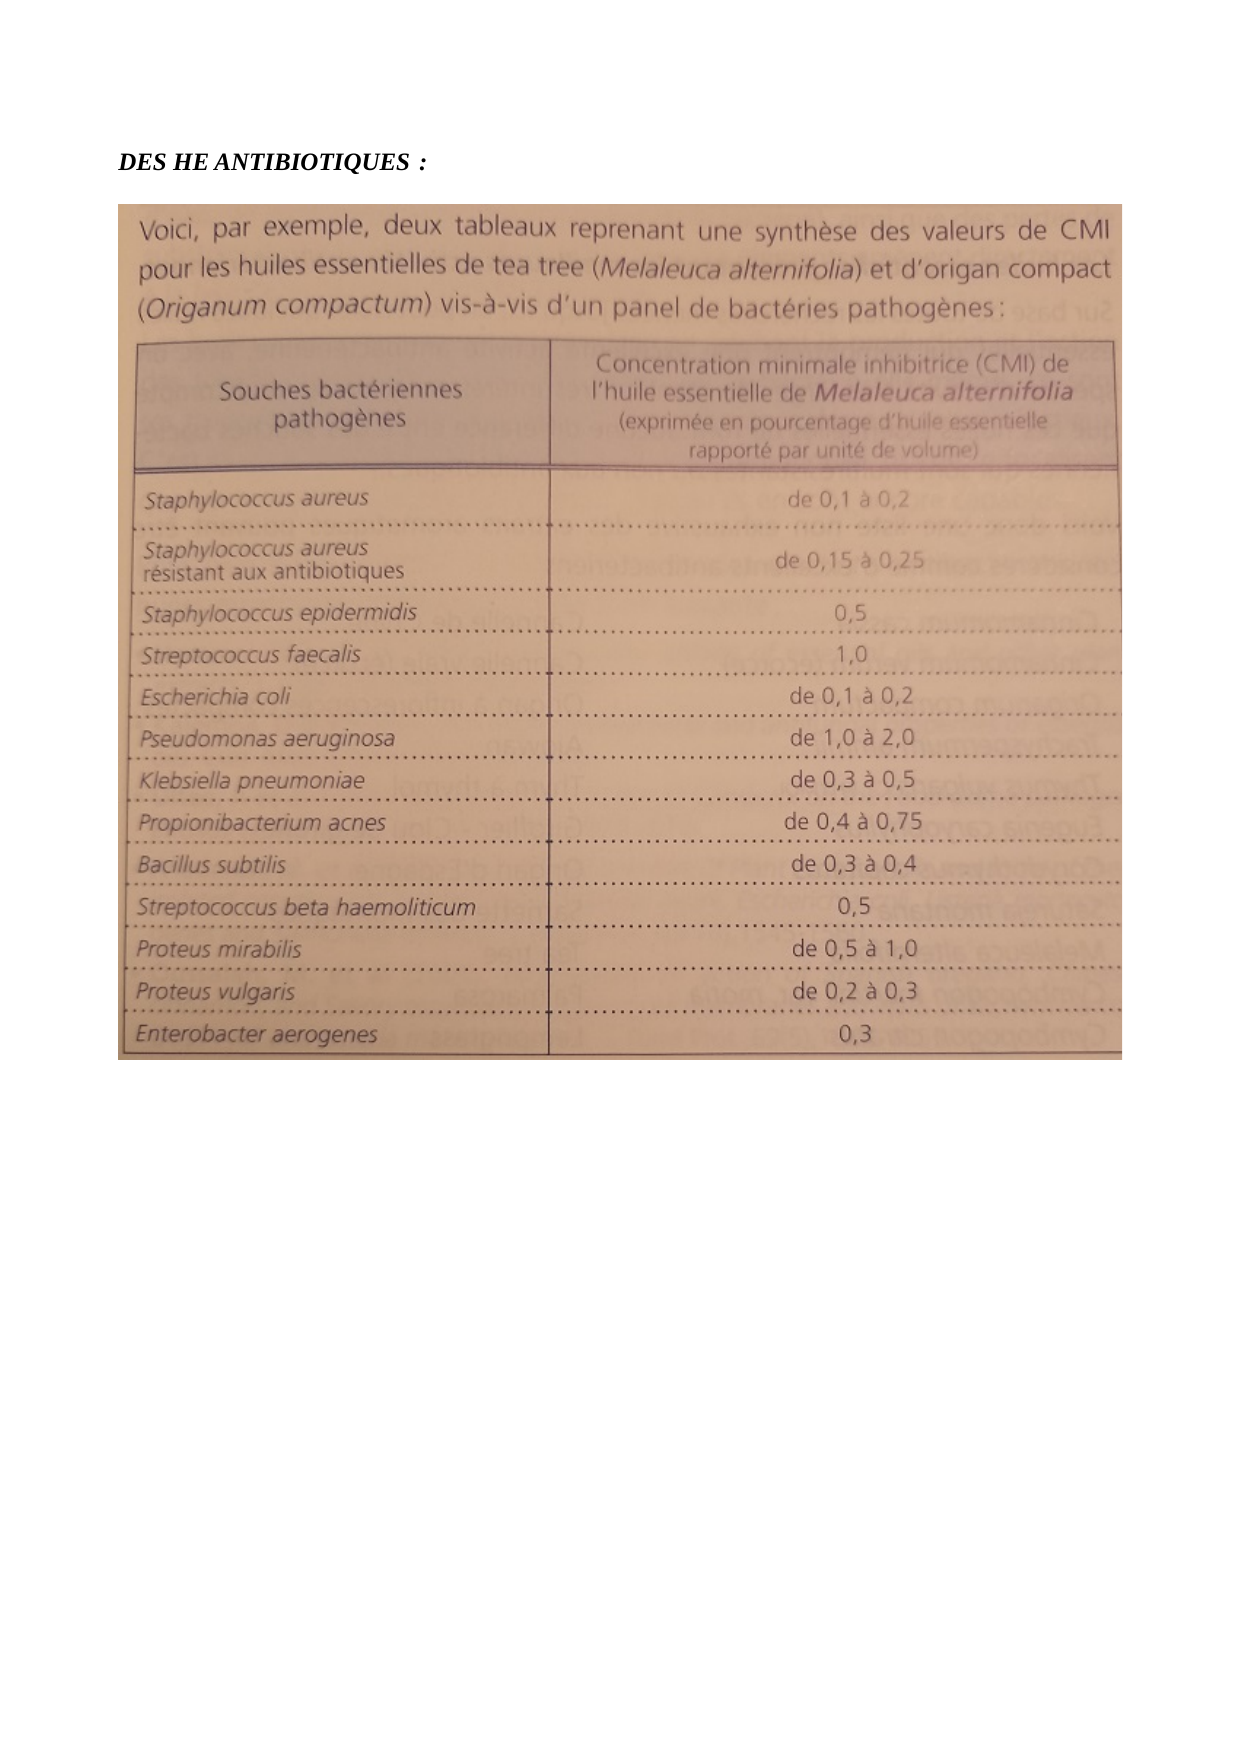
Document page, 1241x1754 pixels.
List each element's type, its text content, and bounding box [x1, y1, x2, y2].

picture [118, 204, 1123, 1060]
text DES HE ANTIBIOTIQUES : [118, 147, 1122, 176]
